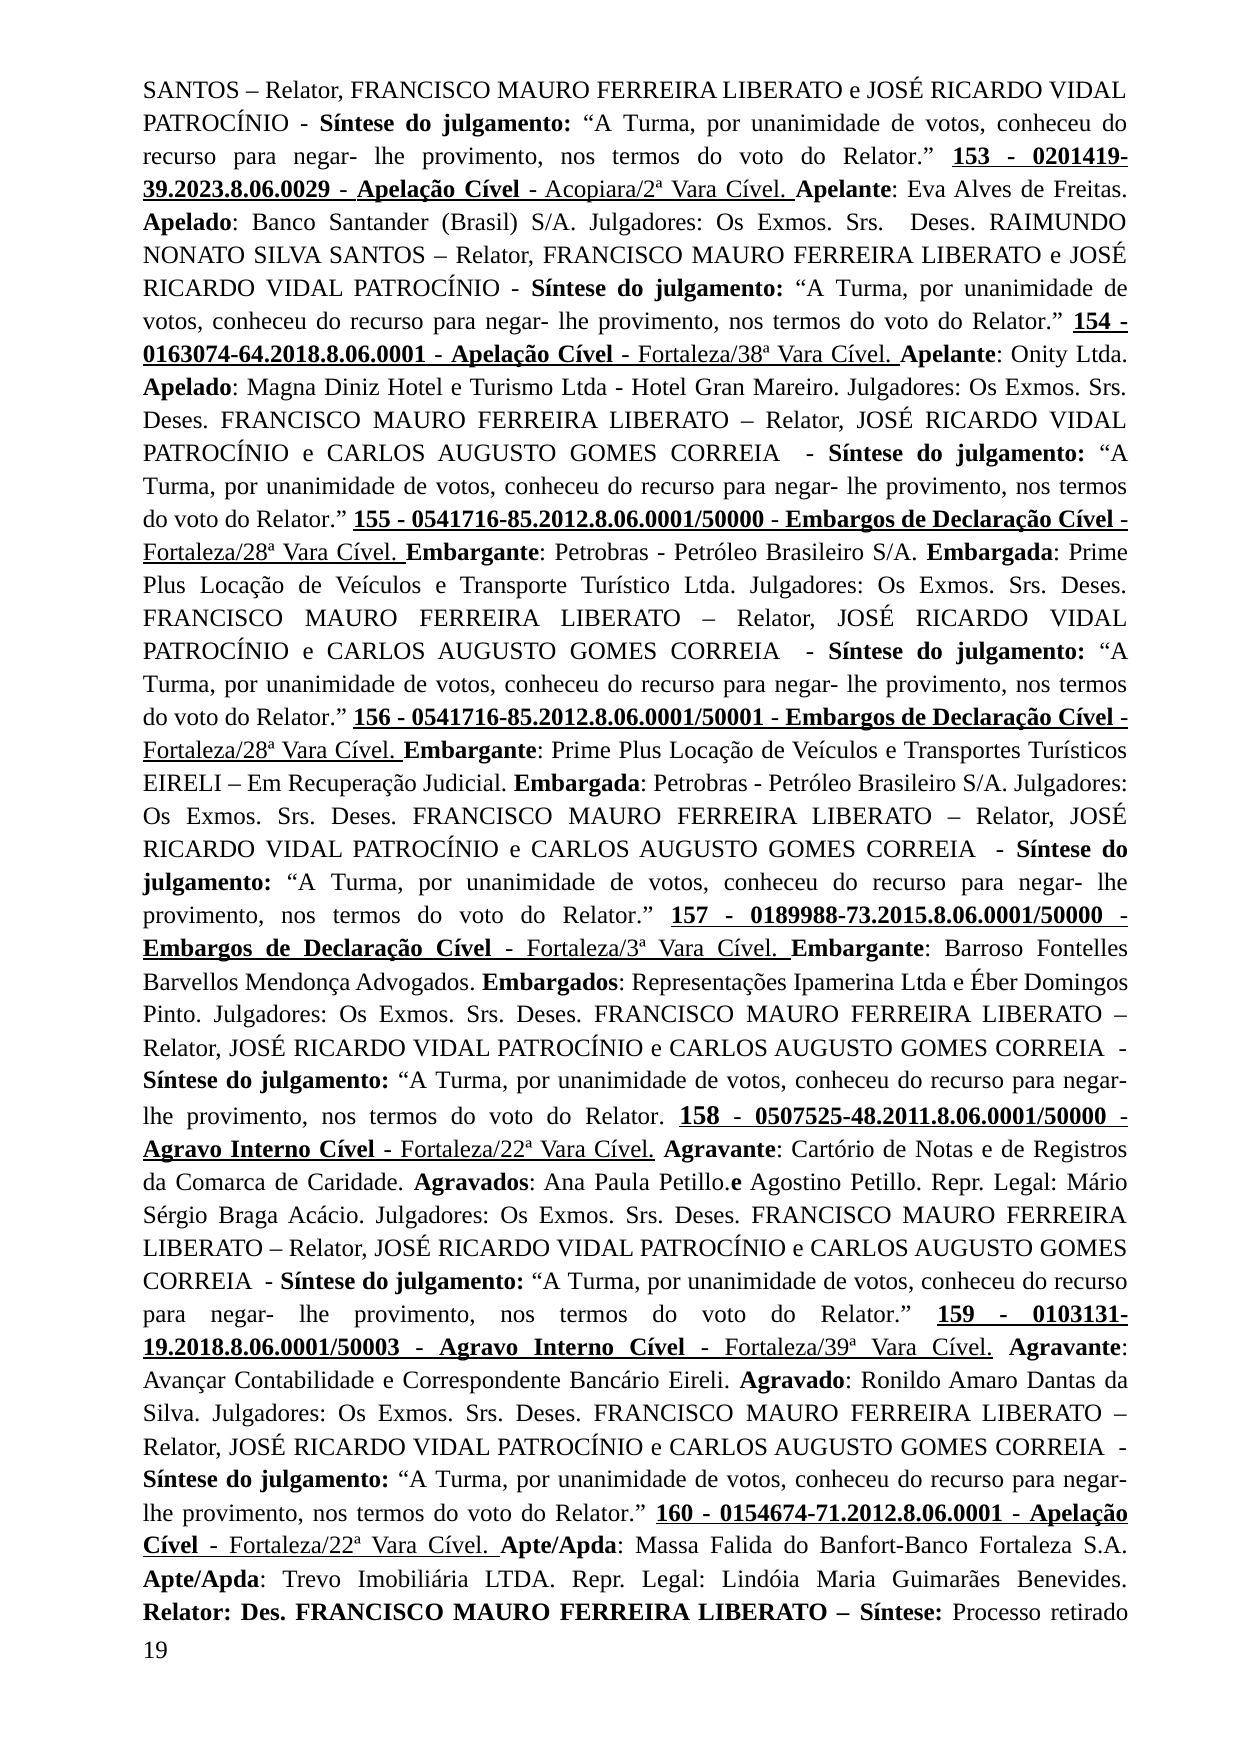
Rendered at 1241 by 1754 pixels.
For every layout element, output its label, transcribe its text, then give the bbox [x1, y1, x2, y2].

text SANTOS – Relator, FRANCISCO MAURO FERREIRA LIBERATO e JOSÉ RICARDO VIDAL PATROCÍNIO - Síntese do julgamento: “A Turma, por unanimidade de votos, conheceu do recurso para negar- lhe provimento, nos termos do voto do Relator.” 153 - 0201419-39.2023.8.06.0029 - Apelação Cível - Acopiara/2ª Vara Cível. Apelante: Eva Alves de Freitas. Apelado: Banco Santander (Brasil) S/A. Julgadores: Os Exmos. Srs. Deses. RAIMUNDO NONATO SILVA SANTOS – Relator, FRANCISCO MAURO FERREIRA LIBERATO e JOSÉ RICARDO VIDAL PATROCÍNIO - Síntese do julgamento: “A Turma, por unanimidade de votos, conheceu do recurso para negar- lhe provimento, nos termos do voto do Relator.” 154 - 0163074-64.2018.8.06.0001 - Apelação Cível - Fortaleza/38ª Vara Cível. Apelante: Onity Ltda. Apelado: Magna Diniz Hotel e Turismo Ltda - Hotel Gran Mareiro. Julgadores: Os Exmos. Srs. Deses. FRANCISCO MAURO FERREIRA LIBERATO – Relator, JOSÉ RICARDO VIDAL PATROCÍNIO e CARLOS AUGUSTO GOMES CORREIA - Síntese do julgamento: “A Turma, por unanimidade de votos, conheceu do recurso para negar- lhe provimento, nos termos do voto do Relator.” 155 - 0541716-85.2012.8.06.0001/50000 - Embargos de Declaração Cível - Fortaleza/28ª Vara Cível. Embargante: Petrobras - Petróleo Brasileiro S/A. Embargada: Prime Plus Locação de Veículos e Transporte Turístico Ltda. Julgadores: Os Exmos. Srs. Deses. FRANCISCO MAURO FERREIRA LIBERATO – Relator, JOSÉ RICARDO VIDAL PATROCÍNIO e CARLOS AUGUSTO GOMES CORREIA - Síntese do julgamento: “A Turma, por unanimidade de votos, conheceu do recurso para negar- lhe provimento, nos termos do voto do Relator.” 156 - 0541716-85.2012.8.06.0001/50001 - Embargos de Declaração Cível - Fortaleza/28ª Vara Cível. Embargante: Prime Plus Locação de Veículos e Transportes Turísticos EIRELI – Em Recuperação Judicial. Embargada: Petrobras - Petróleo Brasileiro S/A. Julgadores: Os Exmos. Srs. Deses. FRANCISCO MAURO FERREIRA LIBERATO – Relator, JOSÉ RICARDO VIDAL PATROCÍNIO e CARLOS AUGUSTO GOMES CORREIA - Síntese do julgamento: “A Turma, por unanimidade de votos, conheceu do recurso para negar- lhe provimento, nos termos do voto do Relator.” 157 - 0189988-73.2015.8.06.0001/50000 - Embargos de Declaração Cível - Fortaleza/3ª Vara Cível. Embargante: Barroso Fontelles Barvellos Mendonça Advogados. Embargados: Representações Ipamerina Ltda e Éber Domingos Pinto. Julgadores: Os Exmos. Srs. Deses. FRANCISCO MAURO FERREIRA LIBERATO – Relator, JOSÉ RICARDO VIDAL PATROCÍNIO e CARLOS AUGUSTO GOMES CORREIA - Síntese do julgamento: “A Turma, por unanimidade de votos, conheceu do recurso para negar- lhe provimento, nos termos do voto do Relator. 158 - 0507525-48.2011.8.06.0001/50000 - Agravo Interno Cível - Fortaleza/22ª Vara Cível. Agravante: Cartório de Notas e de Registros da Comarca de Caridade. Agravados: Ana Paula Petillo.e Agostino Petillo. Repr. Legal: Mário Sérgio Braga Acácio. Julgadores: Os Exmos. Srs. Deses. FRANCISCO MAURO FERREIRA LIBERATO – Relator, JOSÉ RICARDO VIDAL PATROCÍNIO e CARLOS AUGUSTO GOMES CORREIA - Síntese do julgamento: “A Turma, por unanimidade de votos, conheceu do recurso para negar- lhe provimento, nos termos do voto do Relator.” 159 - 0103131-19.2018.8.06.0001/50003 - Agravo Interno Cível - Fortaleza/39ª Vara Cível. Agravante: Avançar Contabilidade e Correspondente Bancário Eireli. Agravado: Ronildo Amaro Dantas da Silva. Julgadores: Os Exmos. Srs. Deses. FRANCISCO MAURO FERREIRA LIBERATO – Relator, JOSÉ RICARDO VIDAL PATROCÍNIO e CARLOS AUGUSTO GOMES CORREIA - Síntese do julgamento: “A Turma, por unanimidade de votos, conheceu do recurso para negar- lhe provimento, nos termos do voto do Relator.” 160 - 0154674-71.2012.8.06.0001 - Apelação Cível - Fortaleza/22ª Vara Cível. Apte/Apda: Massa Falida do Banfort-Banco Fortaleza S.A. Apte/Apda: Trevo Imobiliária LTDA. Repr. Legal: Lindóia Maria Guimarães Benevides. Relator: Des. FRANCISCO MAURO FERREIRA LIBERATO – Síntese: Processo retirado [143, 75, 1128, 1625]
